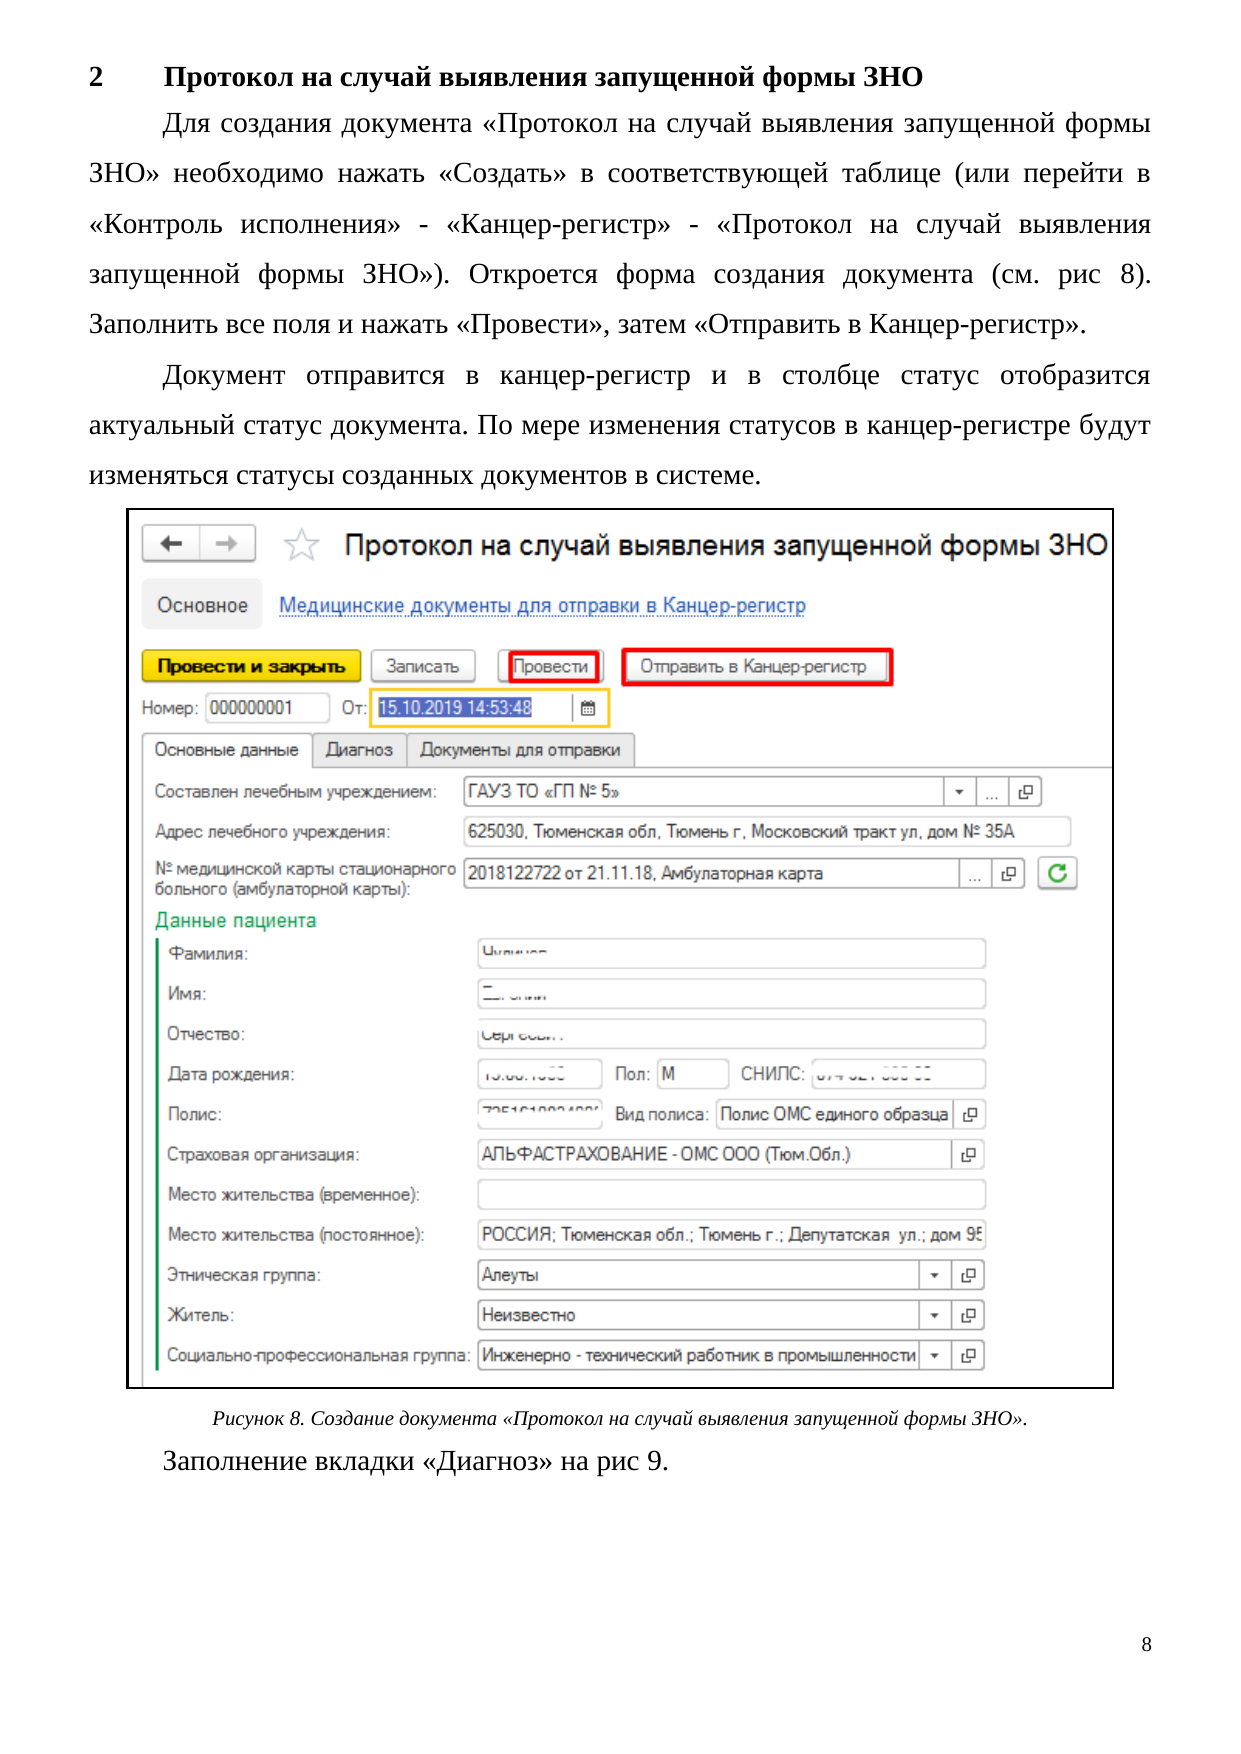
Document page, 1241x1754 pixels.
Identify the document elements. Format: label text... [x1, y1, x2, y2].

text Заполнение вкладки «Диагноз» на рис 9. [89, 1443, 1152, 1476]
text Для создания документа «Протокол на случай выявления запущенной формы ЗНО» необходимо нажать «Создать» в соответствующей таблице (или перейти в «Контроль исполнения» - «Канцер-регистр» - «Протокол на случай выявления запущенной формы ЗНО»). Откроется форма создания документа (см. рис 8). Заполнить все поля и нажать «Провести», затем «Отправить в Канцер-регистр». [89, 105, 1152, 340]
picture [129, 510, 1112, 1387]
text Документ отправится в канцер-регистр и в столбце статус отобразится актуальный статус документа. По мере изменения статусов в канцер-регистре будут изменяться статусы созданных документов в системе. [89, 357, 1152, 491]
subtitle Протокол на случай выявления запущенной формы ЗНО [89, 59, 1152, 93]
text Рисунок 8. Создание документа «Протокол на случай выявления запущенной формы ЗНО». [89, 1406, 1152, 1430]
